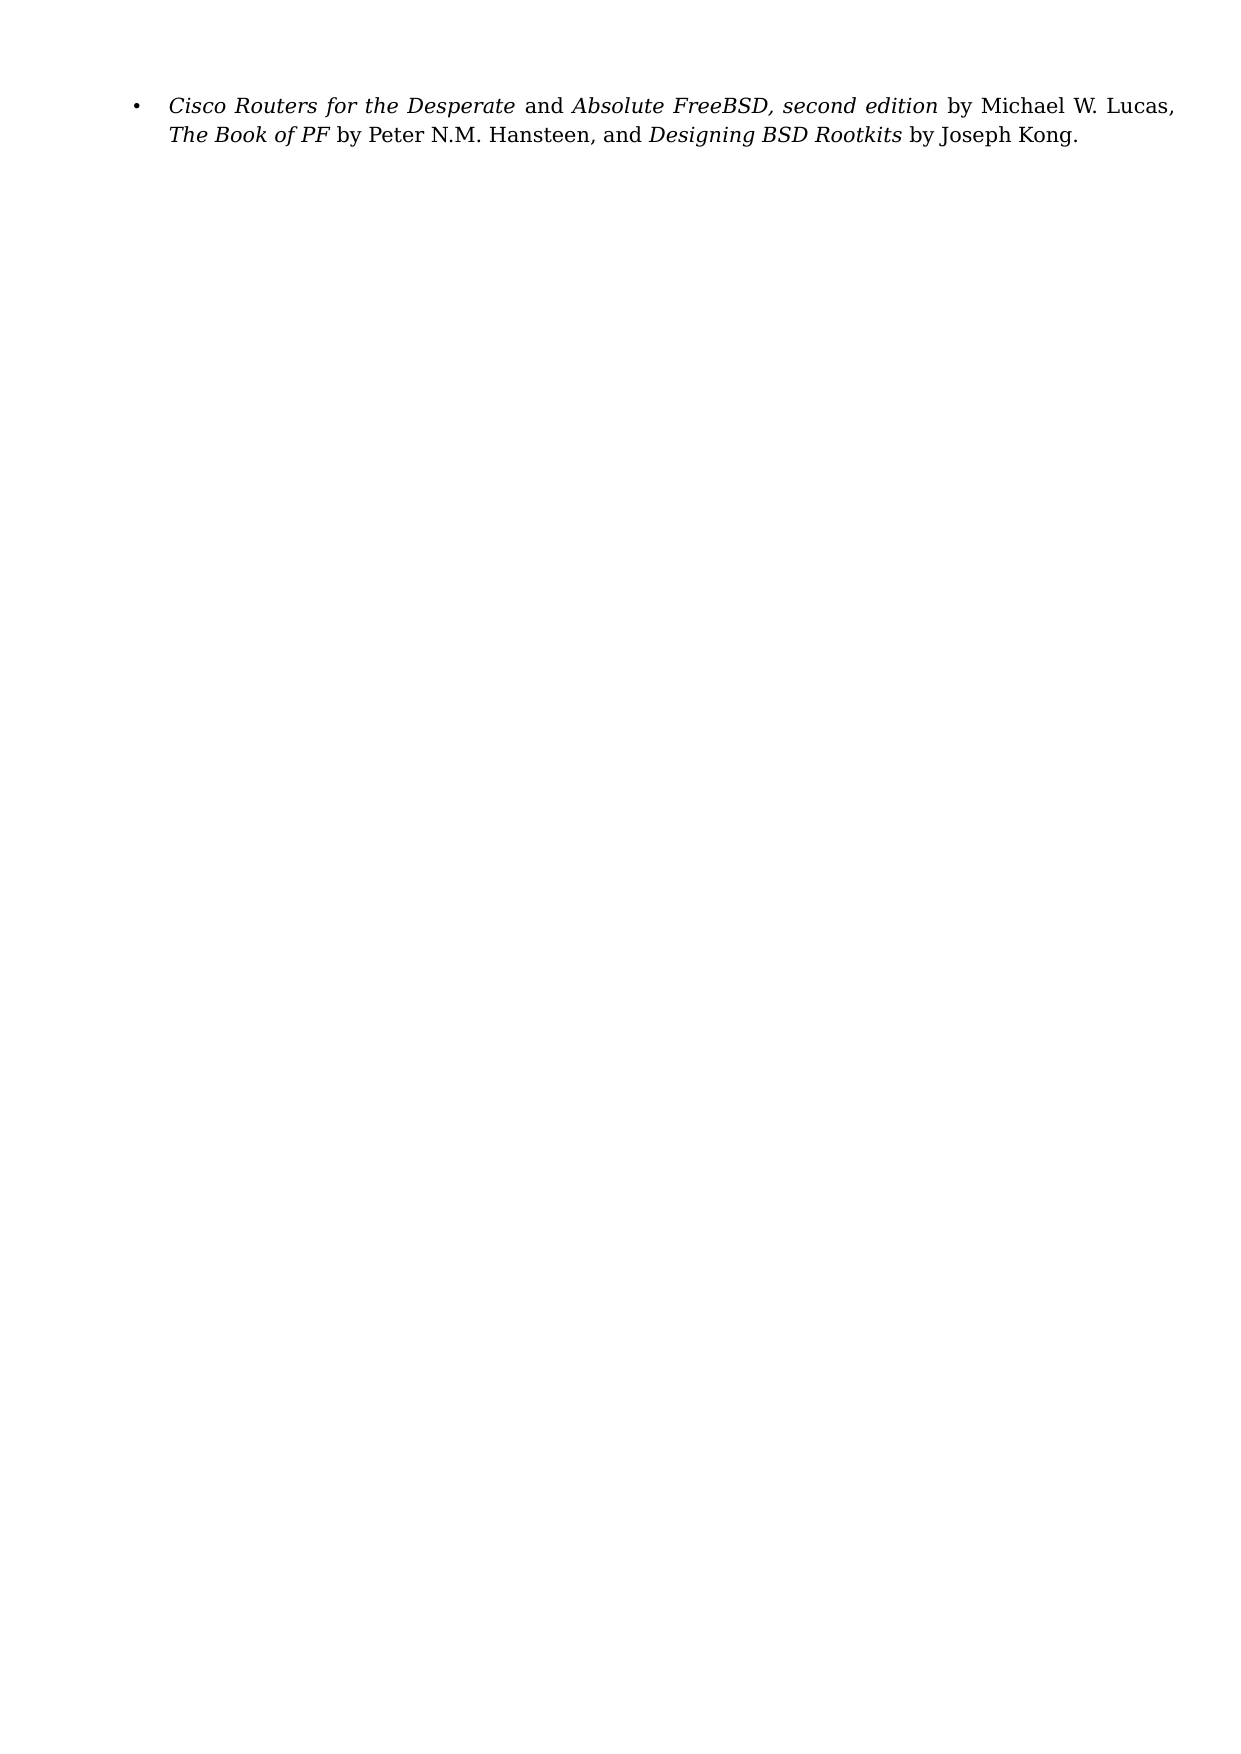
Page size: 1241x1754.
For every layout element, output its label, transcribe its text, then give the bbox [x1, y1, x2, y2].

list Cisco Routers for the Desperate and Absolute FreeBSD, second edition by Michael W. Lucas, The Book of PF by Peter N.M. Hansteen, and Designing BSD Rootkits by Joseph Kong. [133, 94, 1175, 147]
